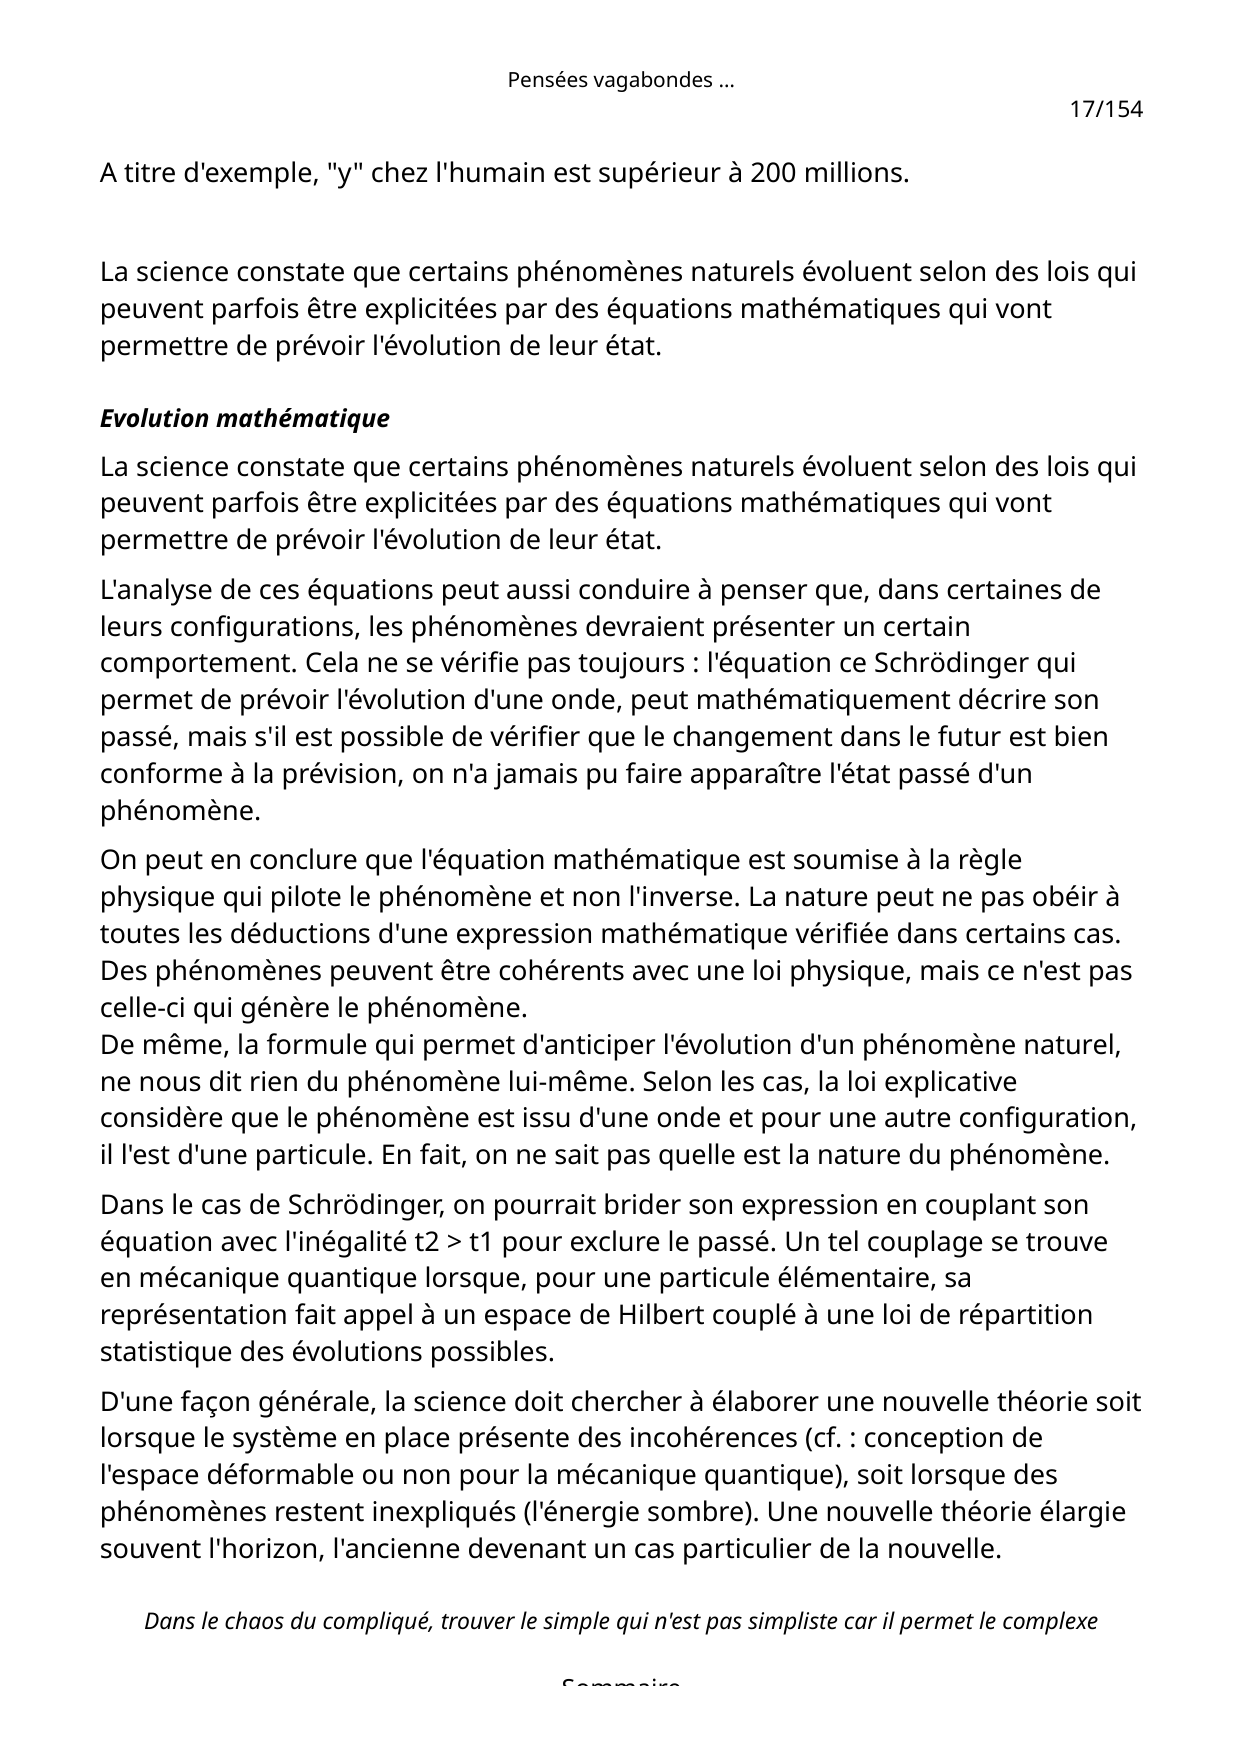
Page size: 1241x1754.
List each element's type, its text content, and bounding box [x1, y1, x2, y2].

text La science constate que certains phénomènes naturels évoluent selon des lois qui peuvent parfois être explicitées par des équations mathématiques qui vont permettre de prévoir l'évolution de leur état. [99, 253, 1143, 363]
text La science constate que certains phénomènes naturels évoluent selon des lois qui peuvent parfois être explicitées par des équations mathématiques qui vont permettre de prévoir l'évolution de leur état. [99, 447, 1143, 558]
text D'une façon générale, la science doit chercher à élaborer une nouvelle théorie soit lorsque le système en place présente des incohérences (cf. : conception de l'espace déformable ou non pour la mécanique quantique), soit lorsque des phénomènes restent inexpliqués (l'énergie sombre). Une nouvelle théorie élargie souvent l'horizon, l'ancienne devenant un cas particulier de la nouvelle. [99, 1382, 1143, 1566]
text L'analyse de ces équations peut aussi conduire à penser que, dans certaines de leurs configurations, les phénomènes devraient présenter un certain comportement. Cela ne se vérifie pas toujours : l'équation ce Schrödinger qui permet de prévoir l'évolution d'une onde, peut mathématiquement décrire son passé, mais s'il est possible de vérifier que le changement dans le futur est bien conforme à la prévision, on n'a jamais pu faire apparaître l'état passé d'un phénomène. [99, 570, 1143, 828]
text A titre d'exemple, "y" chez l'humain est supérieur à 200 millions. [99, 154, 1143, 191]
text On peut en conclure que l'équation mathématique est soumise à la règle physique qui pilote le phénomène et non l'inverse. La nature peut ne pas obéir à toutes les déductions d'une expression mathématique vérifiée dans certains cas. Des phénomènes peuvent être cohérents avec une loi physique, mais ce n'est pas celle-ci qui génère le phénomène. De même, la formule qui permet d'anticiper l'évolution d'un phénomène naturel, ne nous dit rien du phénomène lui-même. Selon les cas, la loi explicative considère que le phénomène est issu d'une onde et pour une autre configuration, il l'est d'une particule. En fait, on ne sait pas quelle est la nature du phénomène. [99, 841, 1143, 1173]
subtitle Evolution mathématique [99, 401, 1143, 434]
text Dans le cas de Schrödinger, on pourrait brider son expression en couplant son équation avec l'inégalité t2 > t1 pour exclure le passé. Un tel couplage se trouve en mécanique quantique lorsque, pour une particule élémentaire, sa représentation fait appel à un espace de Hilbert couplé à une loi de répartition statistique des évolutions possibles. [99, 1185, 1143, 1369]
